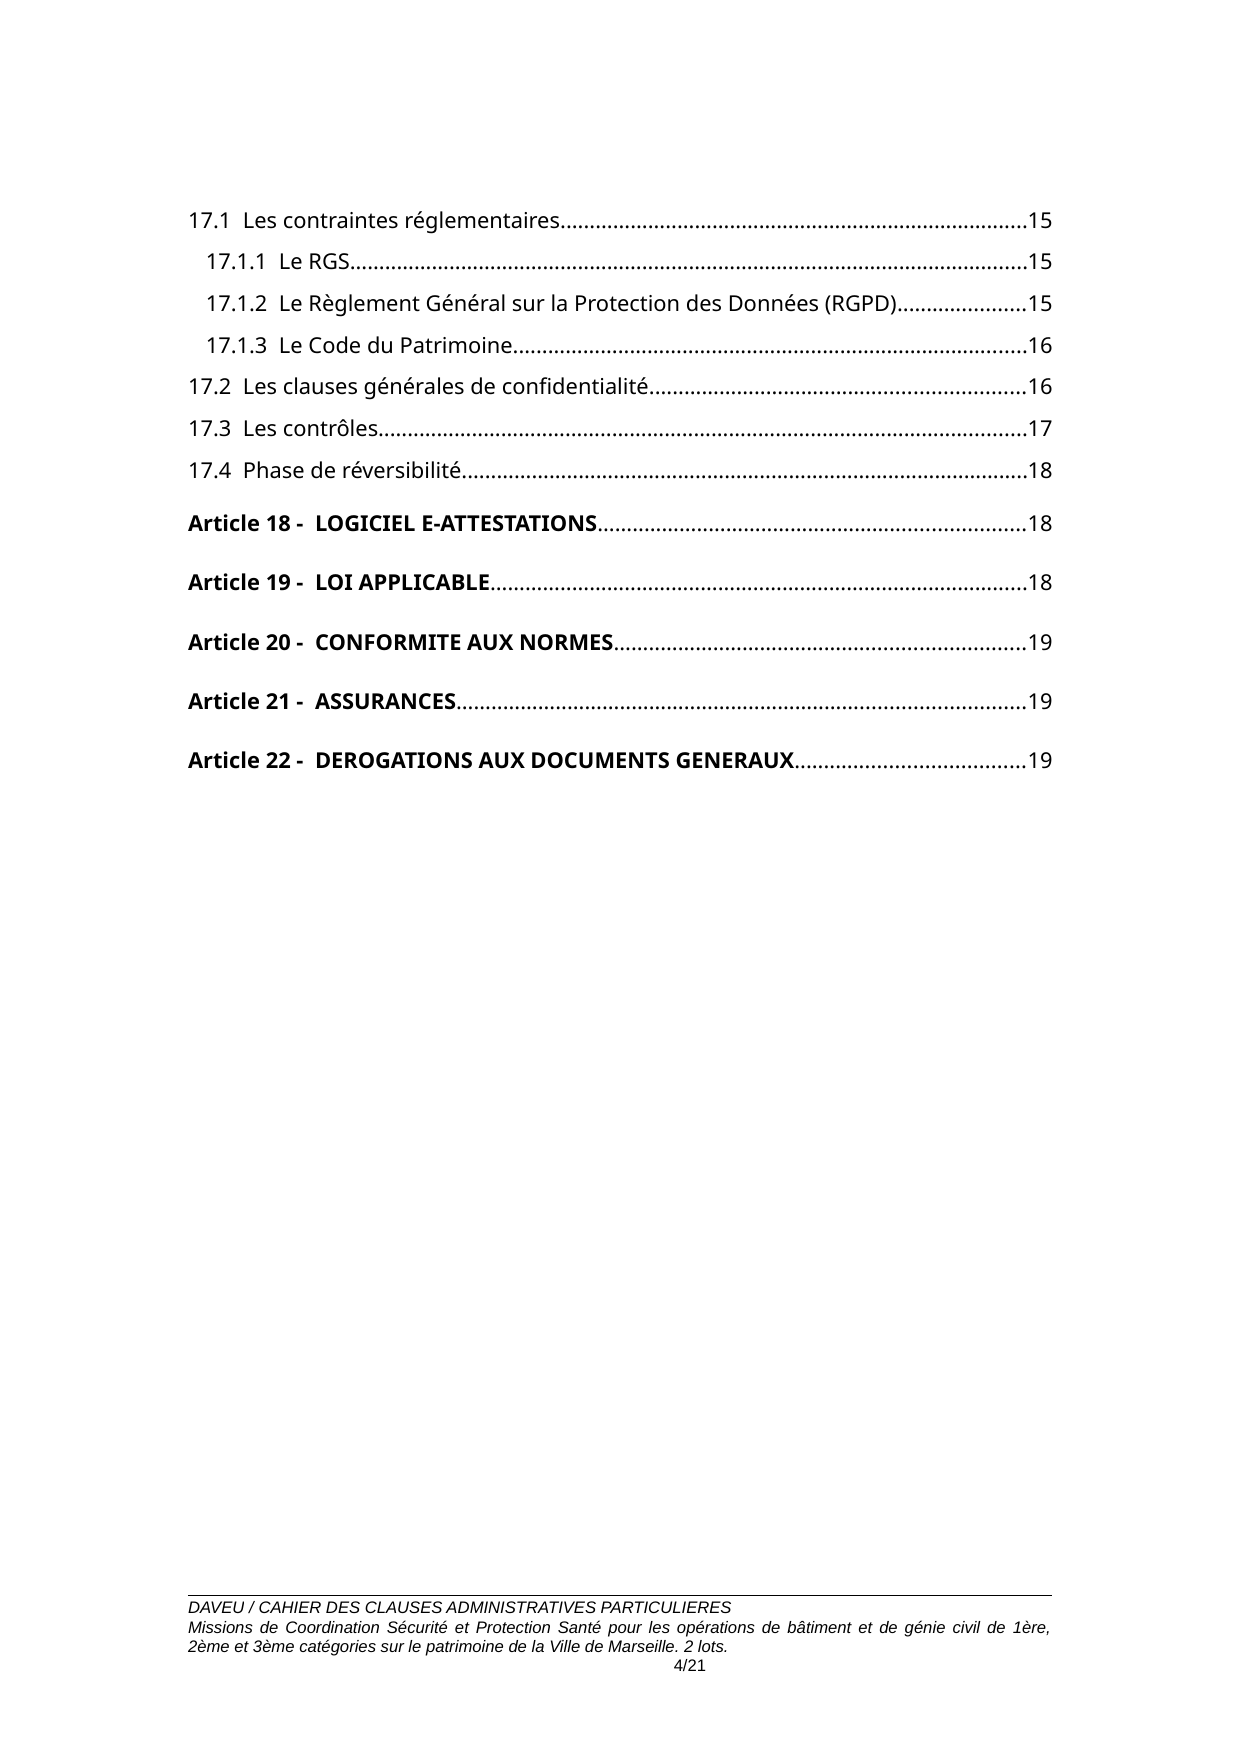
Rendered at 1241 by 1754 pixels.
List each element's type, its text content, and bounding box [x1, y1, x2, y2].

text Article 22 - DEROGATIONS AUX DOCUMENTS GENERAUX 19 [188, 745, 1052, 775]
text Article 18 - LOGICIEL E-ATTESTATIONS 18 [188, 508, 1052, 538]
text 17.4 Phase de réversibilité 18 [188, 454, 1052, 484]
text 17.1 Les contraintes réglementaires 15 [188, 204, 1052, 234]
text 17.1.3 Le Code du Patrimoine 16 [206, 329, 1052, 359]
text 17.1.2 Le Règlement Général sur la Protection des Données (RGPD) 15 [206, 288, 1052, 318]
text 17.2 Les clauses générales de confidentialité 16 [188, 371, 1052, 401]
text Article 19 - LOI APPLICABLE 18 [188, 567, 1052, 597]
text Article 20 - CONFORMITE AUX NORMES 19 [188, 627, 1052, 656]
text 17.1.1 Le RGS 15 [206, 246, 1052, 276]
text Article 21 - ASSURANCES 19 [188, 686, 1052, 716]
text 17.3 Les contrôles 17 [188, 413, 1052, 443]
